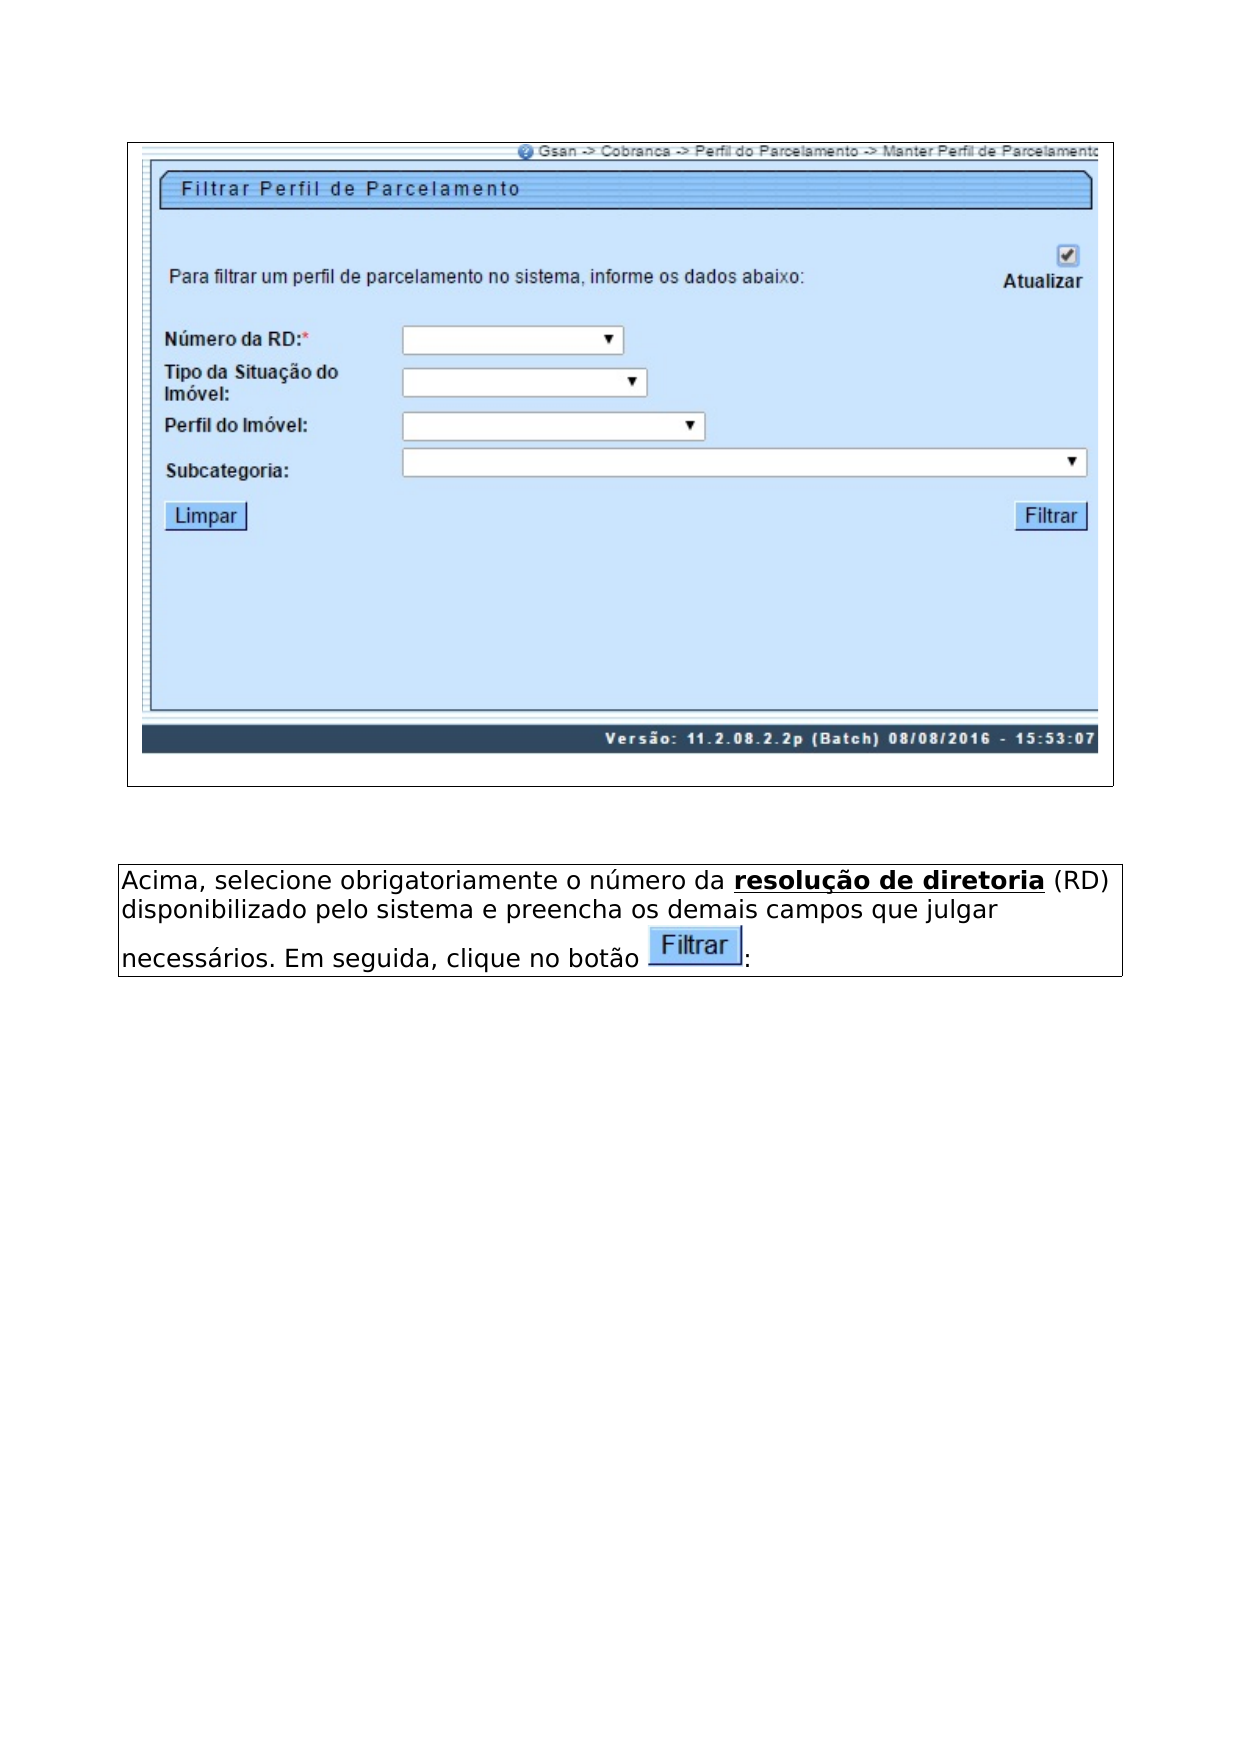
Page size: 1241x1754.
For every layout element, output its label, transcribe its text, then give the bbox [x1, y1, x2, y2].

table_header [128, 143, 1113, 786]
table_header Acima, selecione obrigatoriamente o número da resolução de diretoria (RD) disponibilizado pelo sistema e preencha os demais campos que julgar necessários. Em seguida, clique no botão : [119, 865, 1122, 976]
picture [647, 925, 744, 967]
picture [142, 144, 1099, 755]
